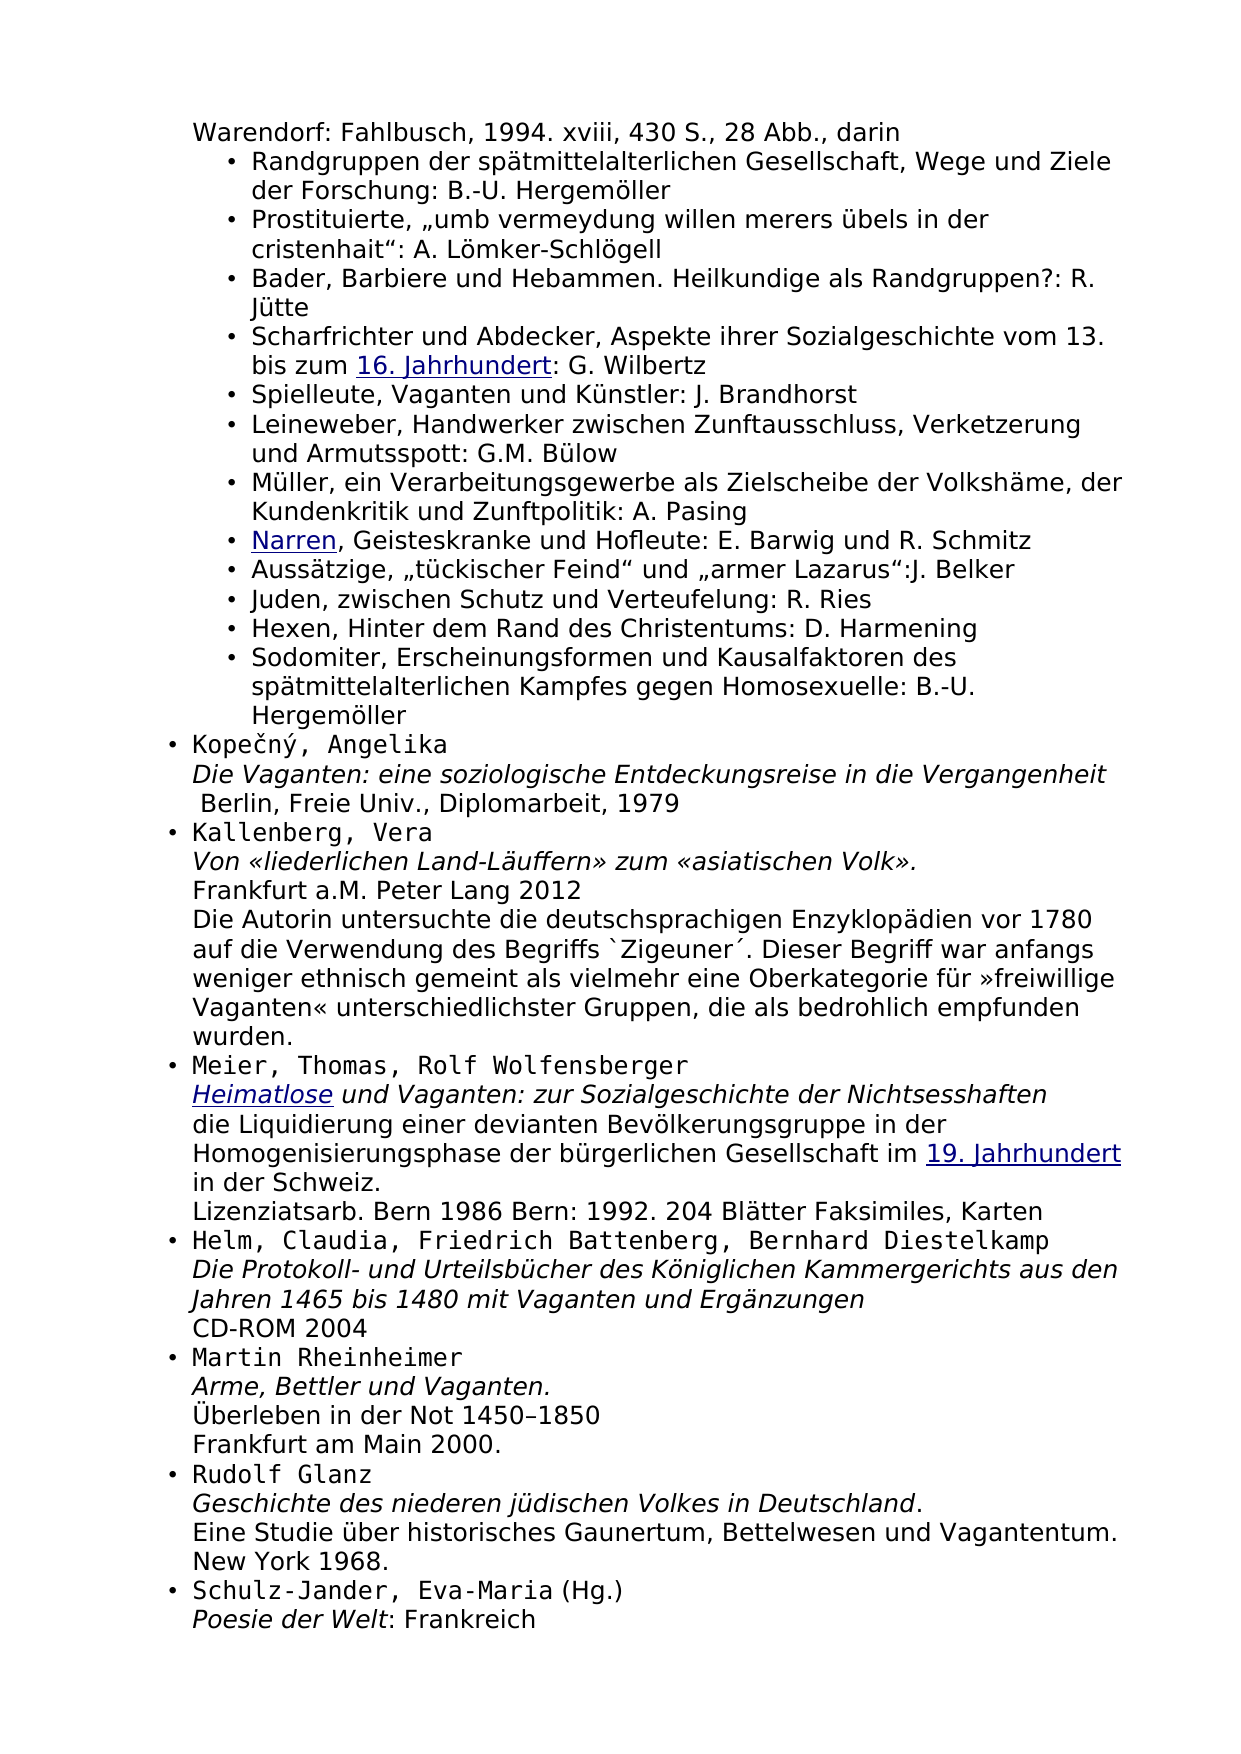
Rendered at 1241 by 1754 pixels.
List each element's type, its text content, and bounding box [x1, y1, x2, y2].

list Sodomiter, Erscheinungsformen und Kausalfaktoren des spätmittelalterlichen Kampfes gegen Homosexuelle: B.-U. Hergemöller [236, 643, 1122, 731]
list Hexen, Hinter dem Rand des Christentums: D. Harmening [236, 614, 1122, 643]
list Scharfrichter und Abdecker, Aspekte ihrer Sozialgeschichte vom 13. bis zum 16. Jahrhundert: G. Wilbertz [236, 322, 1122, 381]
list Helm, Claudia, Friedrich Battenberg, Bernhard Diestelkamp Die Protokoll- und Urteilsbücher des Königlichen Kammergerichts aus den Jahren 1465 bis 1480 mit Vaganten und Ergänzungen CD-ROM 2004 [177, 1226, 1122, 1343]
list Warendorf: Fahlbusch, 1994. xviii, 430 S., 28 Abb., darin [177, 118, 1122, 147]
list Bader, Barbiere und Hebammen. Heilkundige als Randgruppen?: R. Jütte [236, 264, 1122, 322]
list Juden, zwischen Schutz und Verteufelung: R. Ries [236, 585, 1122, 614]
list Kopečný, Angelika Die Vaganten: eine soziologische Entdeckungsreise in die Vergangenheit Berlin, Freie Univ., Diplomarbeit, 1979 [177, 731, 1122, 818]
list Prostituierte, „umb vermeydung willen merers übels in der cristenhait“: A. Lömker-Schlögell [236, 206, 1122, 264]
list Kallenberg, Vera Von «liederlichen Land-Läuffern» zum «asiatischen Volk». Frankfurt a.M. Peter Lang 2012 Die Autorin untersuchte die deutschsprachigen Enzyklopädien vor 1780 auf die Verwendung des Begriffs `Zigeuner´. Dieser Begriff war anfangs weniger ethnisch gemeint als vielmehr eine Oberkategorie für »freiwillige Vaganten« unterschiedlichster Gruppen, die als bedrohlich empfunden wurden. [177, 818, 1122, 1051]
list Müller, ein Verarbeitungsgewerbe als Zielscheibe der Volkshäme, der Kundenkritik und Zunftpolitik: A. Pasing [236, 468, 1122, 526]
list Meier, Thomas, Rolf Wolfensberger Heimatlose und Vaganten: zur Sozialgeschichte der Nichtsesshaften die Liquidierung einer devianten Bevölkerungsgruppe in der Homogenisierungsphase der bürgerlichen Gesellschaft im 19. Jahrhundert in der Schweiz. Lizenziatsarb. Bern 1986 Bern: 1992. 204 Blätter Faksimiles, Karten [177, 1051, 1122, 1226]
list Martin Rheinheimer Arme, Bettler und Vaganten. Überleben in der Not 1450–1850 Frankfurt am Main 2000. [177, 1343, 1122, 1460]
list Leineweber, Handwerker zwischen Zunftausschluss, Verketzerung und Armutsspott: G.M. Bülow [236, 410, 1122, 468]
list Randgruppen der spätmittelalterlichen Gesellschaft, Wege und Ziele der Forschung: B.-U. Hergemöller [236, 147, 1122, 206]
list Rudolf Glanz Geschichte des niederen jüdischen Volkes in Deutschland. Eine Studie über historisches Gaunertum, Bettelwesen und Vagantentum. New York 1968. [177, 1460, 1122, 1576]
list Spielleute, Vaganten und Künstler: J. Brandhorst [236, 381, 1122, 410]
list Aussätzige, „tückischer Feind“ und „armer Lazarus“:J. Belker [236, 556, 1122, 585]
list Narren, Geisteskranke und Hofleute: E. Barwig und R. Schmitz [236, 526, 1122, 556]
list Schulz-Jander, Eva-Maria (Hg.) Poesie der Welt: Frankreich [177, 1576, 1122, 1635]
